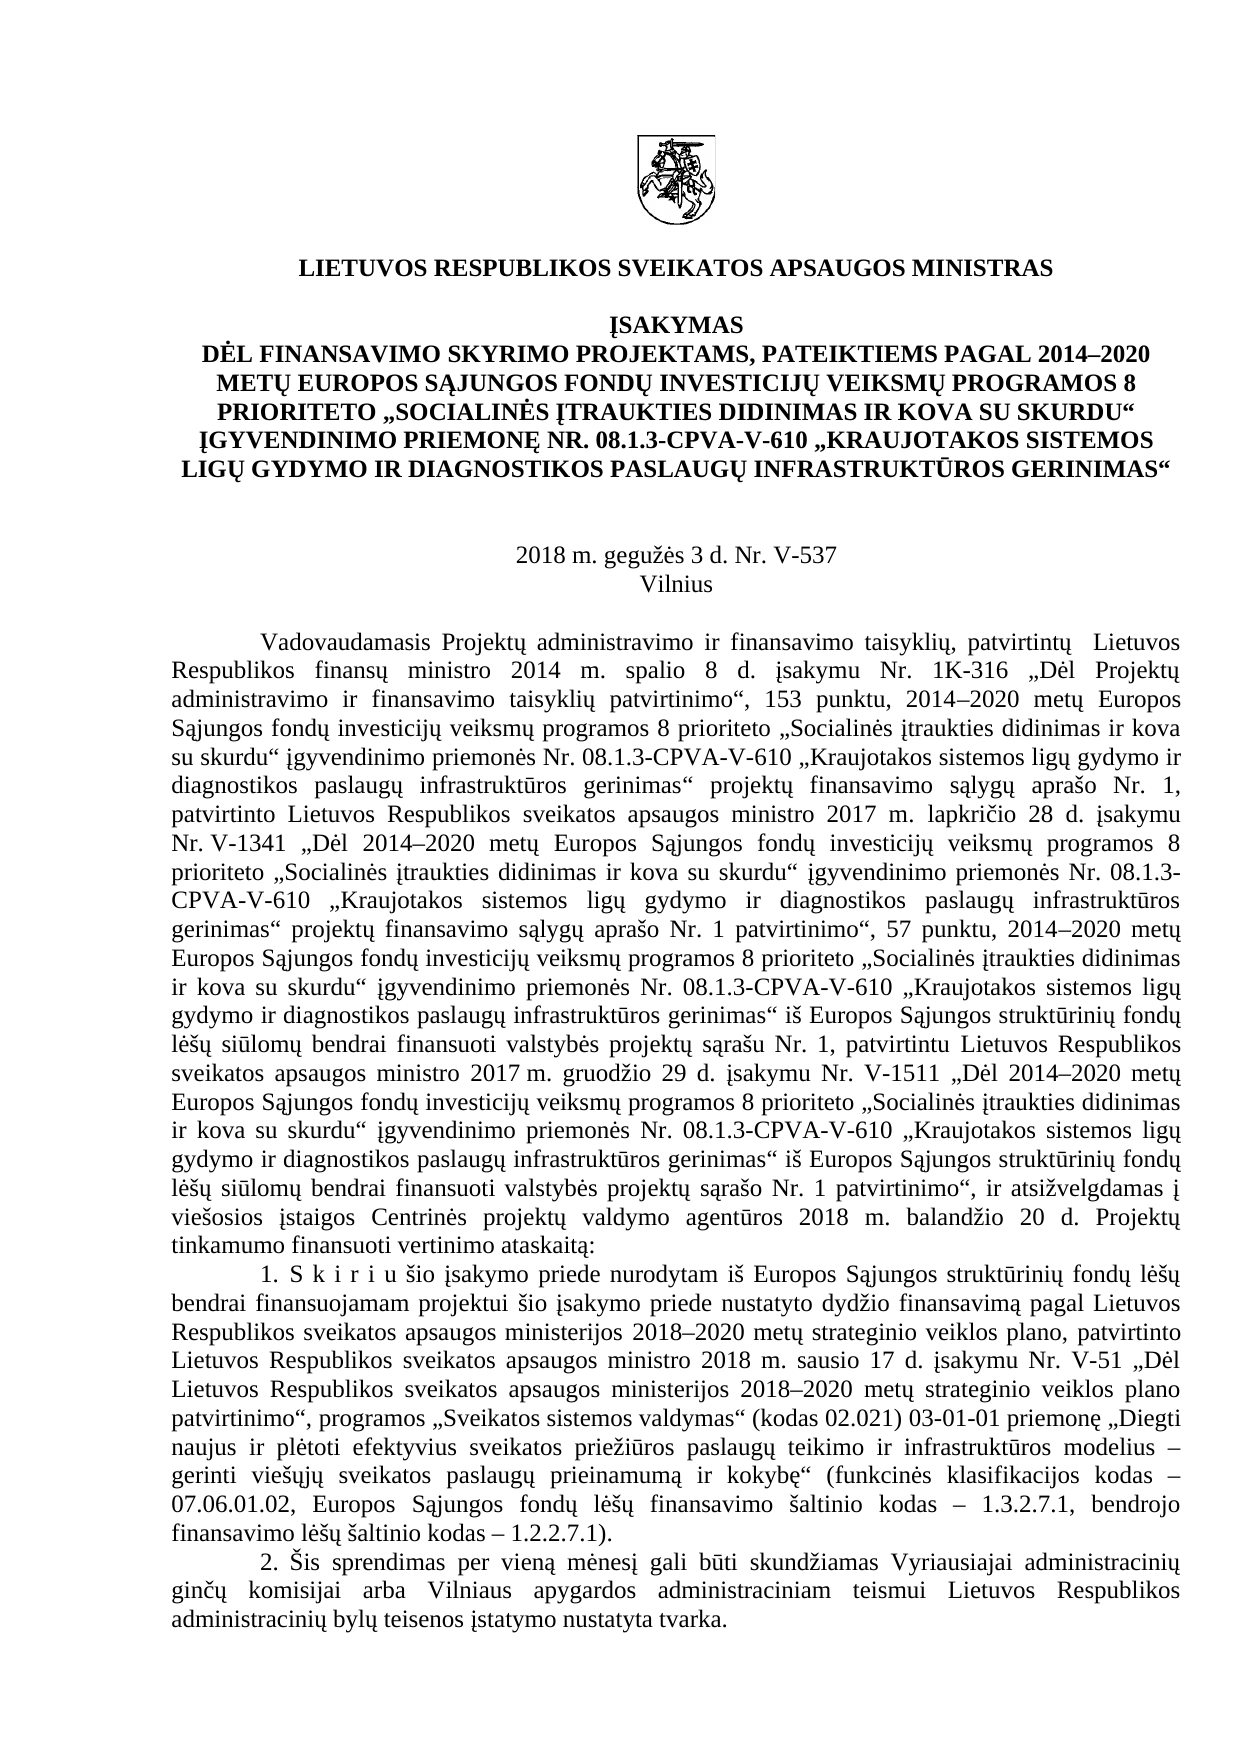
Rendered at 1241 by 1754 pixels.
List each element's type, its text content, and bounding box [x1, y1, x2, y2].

text ĮSAKYMAS [171, 310, 1181, 339]
text Vilnius [171, 569, 1181, 598]
text 2. Šis sprendimas per vieną mėnesį gali būti skundžiamas Vyriausiajai administracinių ginčų komisijai arba Vilniaus apygardos administraciniam teismui Lietuvos Respublikos administracinių bylų teisenos įstatymo nustatyta tvarka. [171, 1547, 1181, 1633]
text Vadovaudamasis Projektų administravimo ir finansavimo taisyklių, patvirtintų Lietuvos Respublikos finansų ministro 2014 m. spalio 8 d. įsakymu Nr. 1K-316 „Dėl Projektų administravimo ir finansavimo taisyklių patvirtinimo“, 153 punktu, 2014–2020 metų Europos Sąjungos fondų investicijų veiksmų programos 8 prioriteto „Socialinės įtraukties didinimas ir kova su skurdu“ įgyvendinimo priemonės Nr. 08.1.3-CPVA-V-610 „Kraujotakos sistemos ligų gydymo ir diagnostikos paslaugų infrastruktūros gerinimas“ projektų finansavimo sąlygų aprašo Nr. 1, patvirtinto Lietuvos Respublikos sveikatos apsaugos ministro 2017 m. lapkričio 28 d. įsakymu Nr. V-1341 „Dėl 2014–2020 metų Europos Sąjungos fondų investicijų veiksmų programos 8 prioriteto „Socialinės įtraukties didinimas ir kova su skurdu“ įgyvendinimo priemonės Nr. 08.1.3-CPVA-V-610 „Kraujotakos sistemos ligų gydymo ir diagnostikos paslaugų infrastruktūros gerinimas“ projektų finansavimo sąlygų aprašo Nr. 1 patvirtinimo“, 57 punktu, 2014–2020 metų Europos Sąjungos fondų investicijų veiksmų programos 8 prioriteto „Socialinės įtraukties didinimas ir kova su skurdu“ įgyvendinimo priemonės Nr. 08.1.3-CPVA-V-610 „Kraujotakos sistemos ligų gydymo ir diagnostikos paslaugų infrastruktūros gerinimas“ iš Europos Sąjungos struktūrinių fondų lėšų siūlomų bendrai finansuoti valstybės projektų sąrašu Nr. 1, patvirtintu Lietuvos Respublikos sveikatos apsaugos ministro 2017 m. gruodžio 29 d. įsakymu Nr. V-1511 „Dėl 2014–2020 metų Europos Sąjungos fondų investicijų veiksmų programos 8 prioriteto „Socialinės įtraukties didinimas ir kova su skurdu“ įgyvendinimo priemonės Nr. 08.1.3-CPVA-V-610 „Kraujotakos sistemos ligų gydymo ir diagnostikos paslaugų infrastruktūros gerinimas“ iš Europos Sąjungos struktūrinių fondų lėšų siūlomų bendrai finansuoti valstybės projektų sąrašo Nr. 1 patvirtinimo“, ir atsižvelgdamas į viešosios įstaigos Centrinės projektų valdymo agentūros 2018 m. balandžio 20 d. Projektų tinkamumo finansuoti vertinimo ataskaitą: [171, 627, 1181, 1259]
text 1. S k i r i u šio įsakymo priede nurodytam iš Europos Sąjungos struktūrinių fondų lėšų bendrai finansuojamam projektui šio įsakymo priede nustatyto dydžio finansavimą pagal Lietuvos Respublikos sveikatos apsaugos ministerijos 2018–2020 metų strateginio veiklos plano, patvirtinto Lietuvos Respublikos sveikatos apsaugos ministro 2018 m. sausio 17 d. įsakymu Nr. V-51 „Dėl Lietuvos Respublikos sveikatos apsaugos ministerijos 2018–2020 metų strateginio veiklos plano patvirtinimo“, programos „Sveikatos sistemos valdymas“ (kodas 02.021) 03-01-01 priemonę „Diegti naujus ir plėtoti efektyvius sveikatos priežiūros paslaugų teikimo ir infrastruktūros modelius – gerinti viešųjų sveikatos paslaugų prieinamumą ir kokybę“ (funkcinės klasifikacijos kodas – 07.06.01.02, Europos Sąjungos fondų lėšų finansavimo šaltinio kodas – 1.3.2.7.1, bendrojo finansavimo lėšų šaltinio kodas – 1.2.2.7.1). [171, 1259, 1181, 1547]
text 2018 m. gegužės 3 d. Nr. V-537 [171, 540, 1181, 569]
text DĖL FINANSAVIMO SKYRIMO PROJEKTAMS, PATEIKTIEMS PAGAL 2014–2020 METŲ EUROPOS SĄJUNGOS FONDŲ INVESTICIJŲ VEIKSMŲ PROGRAMOS 8 PRIORITETO „SOCIALINĖS ĮTRAUKTIES DIDINIMAS IR KOVA SU SKURDU“ ĮGYVENDINIMO PRIEMONĘ NR. 08.1.3-CPVA-V-610 „KRAUJOTAKOS SISTEMOS LIGŲ GYDYMO IR DIAGNOSTIKOS PASLAUGŲ INFRASTRUKTŪROS GERINIMAS“ [171, 339, 1181, 483]
text LIETUVOS RESPUBLIKOS SVEIKATOS APSAUGOS MINISTRAS [171, 253, 1181, 282]
